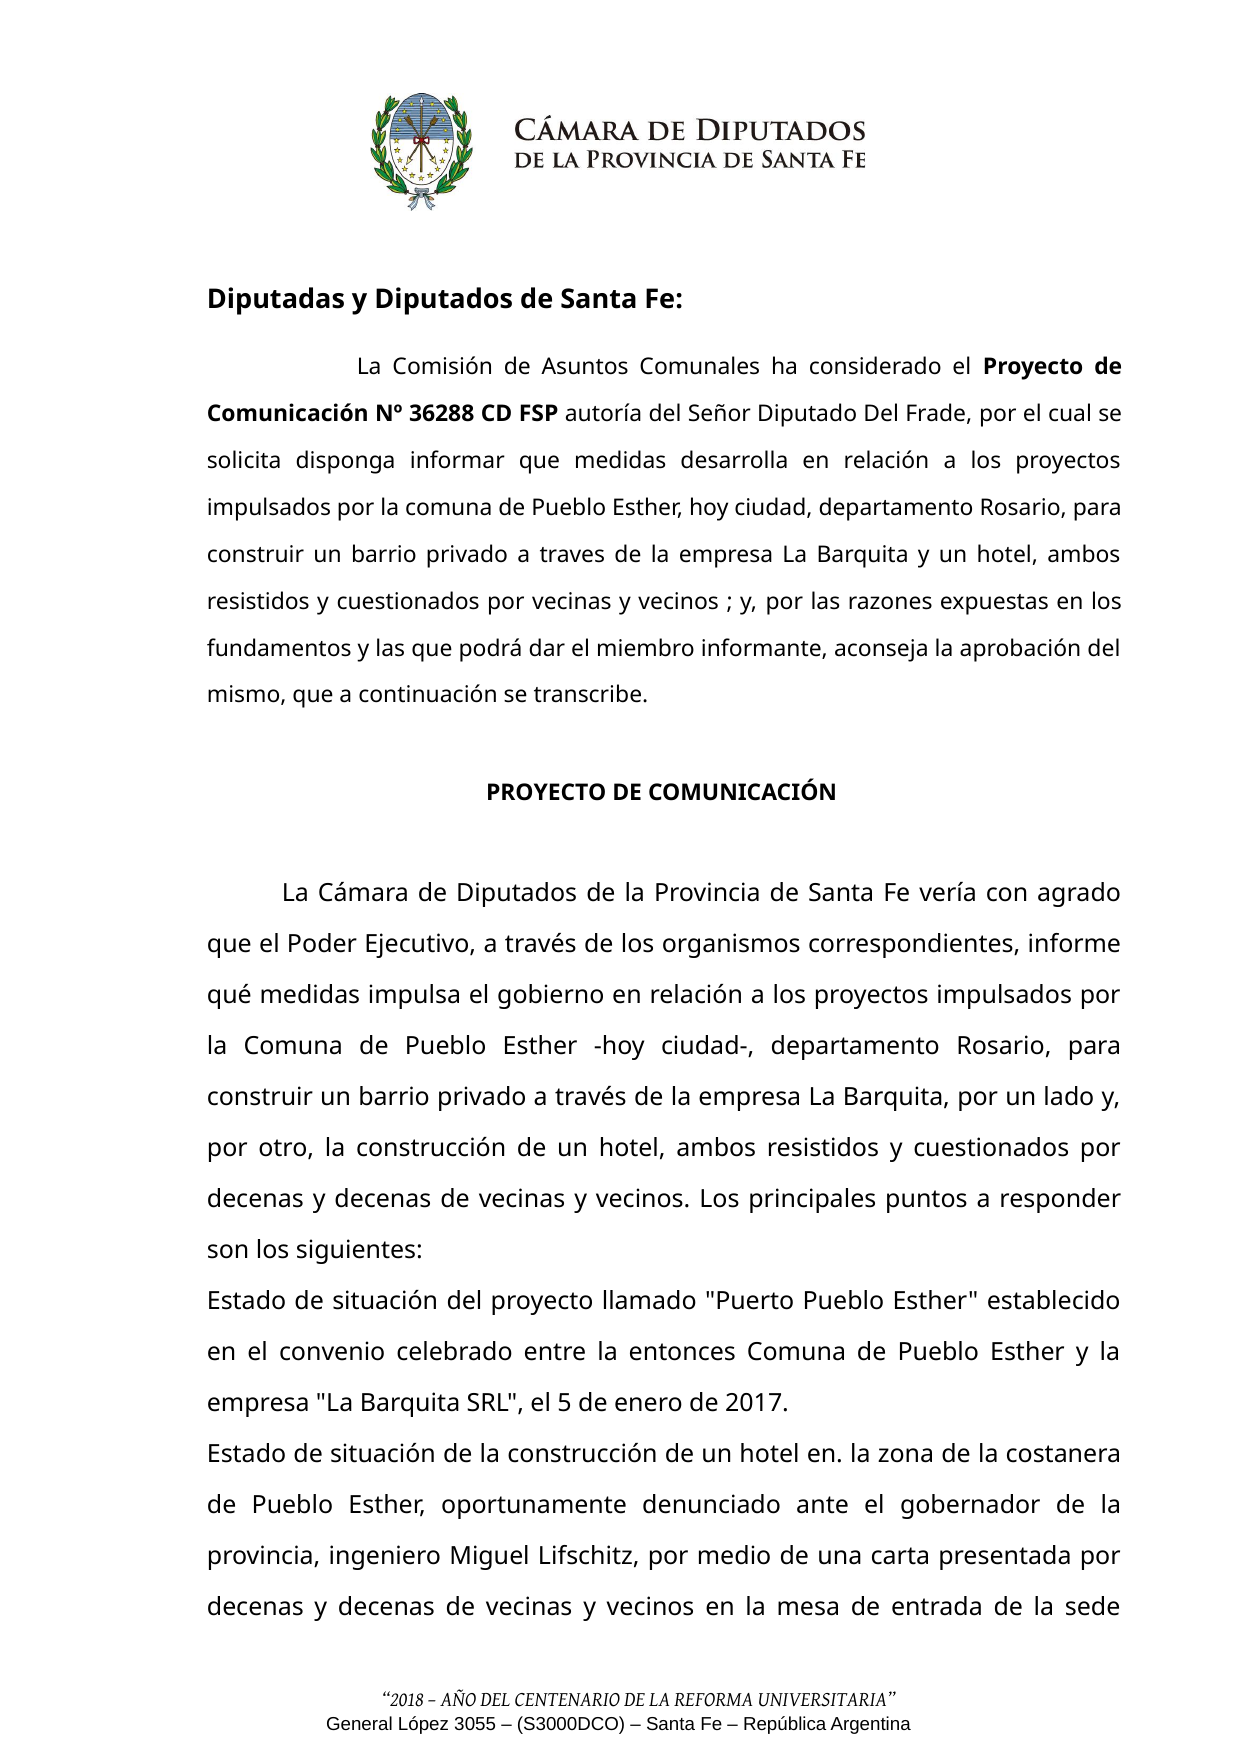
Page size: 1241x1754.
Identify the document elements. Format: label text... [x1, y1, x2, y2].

picture [370, 93, 866, 215]
text Estado de situación del proyecto llamado "Puerto Pueblo Esther" establecido en el convenio celebrado entre la entonces Comuna de Pueblo Esther y la empresa "La Barquita SRL", el 5 de enero de 2017. [207, 1283, 1122, 1419]
text Estado de situación de la construcción de un hotel en. la zona de la costanera de Pueblo Esther, oportunamente denunciado ante el gobernador de la provincia, ingeniero Miguel Lifschitz, por medio de una carta presentada por decenas y decenas de vecinas y vecinos en la mesa de entrada de la sede [207, 1436, 1122, 1623]
text La Cámara de Diputados de la Provincia de Santa Fe vería con agrado que el Poder Ejecutivo, a través de los organismos correspondientes, informe qué medidas impulsa el gobierno en relación a los proyectos impulsados por la Comuna de Pueblo Esther -hoy ciudad-, departamento Rosario, para construir un barrio privado a través de la empresa La Barquita, por un lado y, por otro, la construcción de un hotel, ambos resistidos y cuestionados por decenas y decenas de vecinas y vecinos. Los principales puntos a responder son los siguientes: [207, 874, 1122, 1266]
text Diputadas y Diputados de Santa Fe: [207, 279, 1122, 316]
text La Comisión de Asuntos Comunales ha considerado el Proyecto de Comunicación Nº 36288 CD FSP autoría del Señor Diputado Del Frade, por el cual se solicita disponga informar que medidas desarrolla en relación a los proyectos impulsados por la comuna de Pueblo Esther, hoy ciudad, departamento Rosario, para construir un barrio privado a traves de la empresa La Barquita y un hotel, ambos resistidos y cuestionados por vecinas y vecinos ; y, por las razones expuestas en los fundamentos y las que podrá dar el miembro informante, aconseja la aprobación del mismo, que a continuación se transcribe. [207, 350, 1122, 710]
text PROYECTO DE COMUNICACIÓN [207, 776, 1122, 808]
